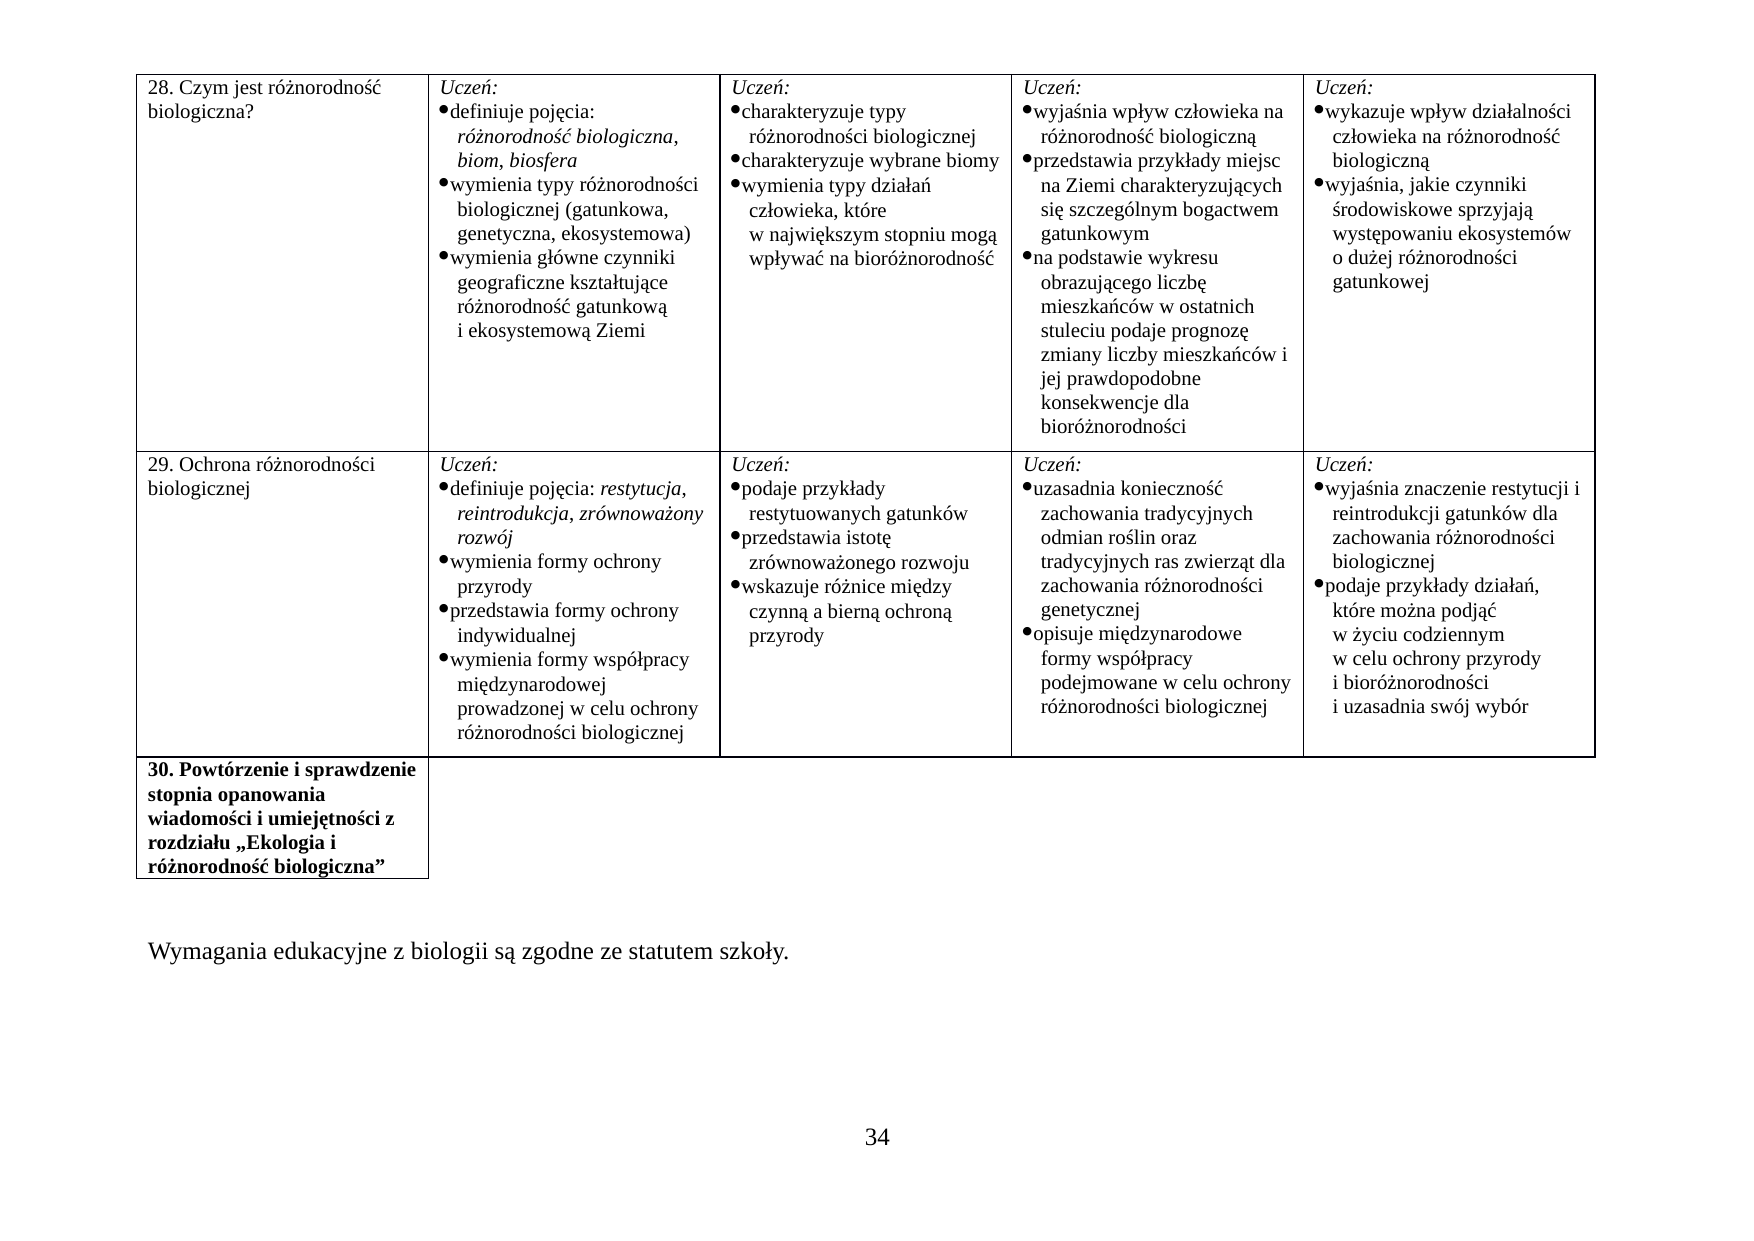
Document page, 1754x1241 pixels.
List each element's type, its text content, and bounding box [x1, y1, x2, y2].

table_cell Uczeń: wyjaśnia znaczenie restytucji i reintrodukcji gatunków dla zachowania różnorodności biologicznej podaje przykłady działań, które można podjąć w życiu codziennym w celu ochrony przyrody i bioróżnorodności i uzasadnia swój wybór [1304, 452, 1594, 756]
table_cell 30. Powtórzenie i sprawdzenie stopnia opanowania wiadomości i umiejętności z rozdziału „Ekologia i różnorodność biologiczna” [137, 758, 428, 878]
table_cell 29. Ochrona różnorodności biologicznej [137, 452, 428, 756]
table_cell [429, 758, 720, 878]
table_cell [1012, 758, 1303, 878]
table_cell Uczeń: definiuje pojęcia: różnorodność biologiczna, biom, biosfera wymienia typy różnorodności biologicznej (gatunkowa, genetyczna, ekosystemowa) wymienia główne czynniki geograficzne kształtujące różnorodność gatunkową i ekosystemową Ziemi [429, 75, 719, 451]
table_cell Uczeń: podaje przykłady restytuowanych gatunków przedstawia istotę zrównoważonego rozwoju wskazuje różnice między czynną a bierną ochroną przyrody [721, 452, 1011, 756]
table_cell [720, 758, 1012, 878]
table_cell Uczeń: uzasadnia konieczność zachowania tradycyjnych odmian roślin oraz tradycyjnych ras zwierząt dla zachowania różnorodności genetycznej opisuje międzynarodowe formy współpracy podejmowane w celu ochrony różnorodności biologicznej [1012, 452, 1303, 756]
table_cell Uczeń: charakteryzuje typy różnorodności biologicznej charakteryzuje wybrane biomy wymienia typy działań człowieka, które w największym stopniu mogą wpływać na bioróżnorodność [721, 75, 1011, 451]
table_cell 28. Czym jest różnorodność biologiczna? [137, 75, 428, 451]
table_cell Uczeń: wykazuje wpływ działalności człowieka na różnorodność biologiczną wyjaśnia, jakie czynniki środowiskowe sprzyjają występowaniu ekosystemów o dużej różnorodności gatunkowej [1304, 75, 1594, 451]
table_cell [1303, 758, 1595, 878]
table_cell Uczeń: definiuje pojęcia: restytucja, reintrodukcja, zrównoważony rozwój wymienia formy ochrony przyrody przedstawia formy ochrony indywidualnej wymienia formy współpracy międzynarodowej prowadzonej w celu ochrony różnorodności biologicznej [429, 452, 719, 756]
text Wymagania edukacyjne z biologii są zgodne ze statutem szkoły. [148, 936, 1606, 965]
table_cell Uczeń: wyjaśnia wpływ człowieka na różnorodność biologiczną przedstawia przykłady miejsc na Ziemi charakteryzujących się szczególnym bogactwem gatunkowym na podstawie wykresu obrazującego liczbę mieszkańców w ostatnich stuleciu podaje prognozę zmiany liczby mieszkańców i jej prawdopodobne konsekwencje dla bioróżnorodności [1012, 75, 1303, 451]
